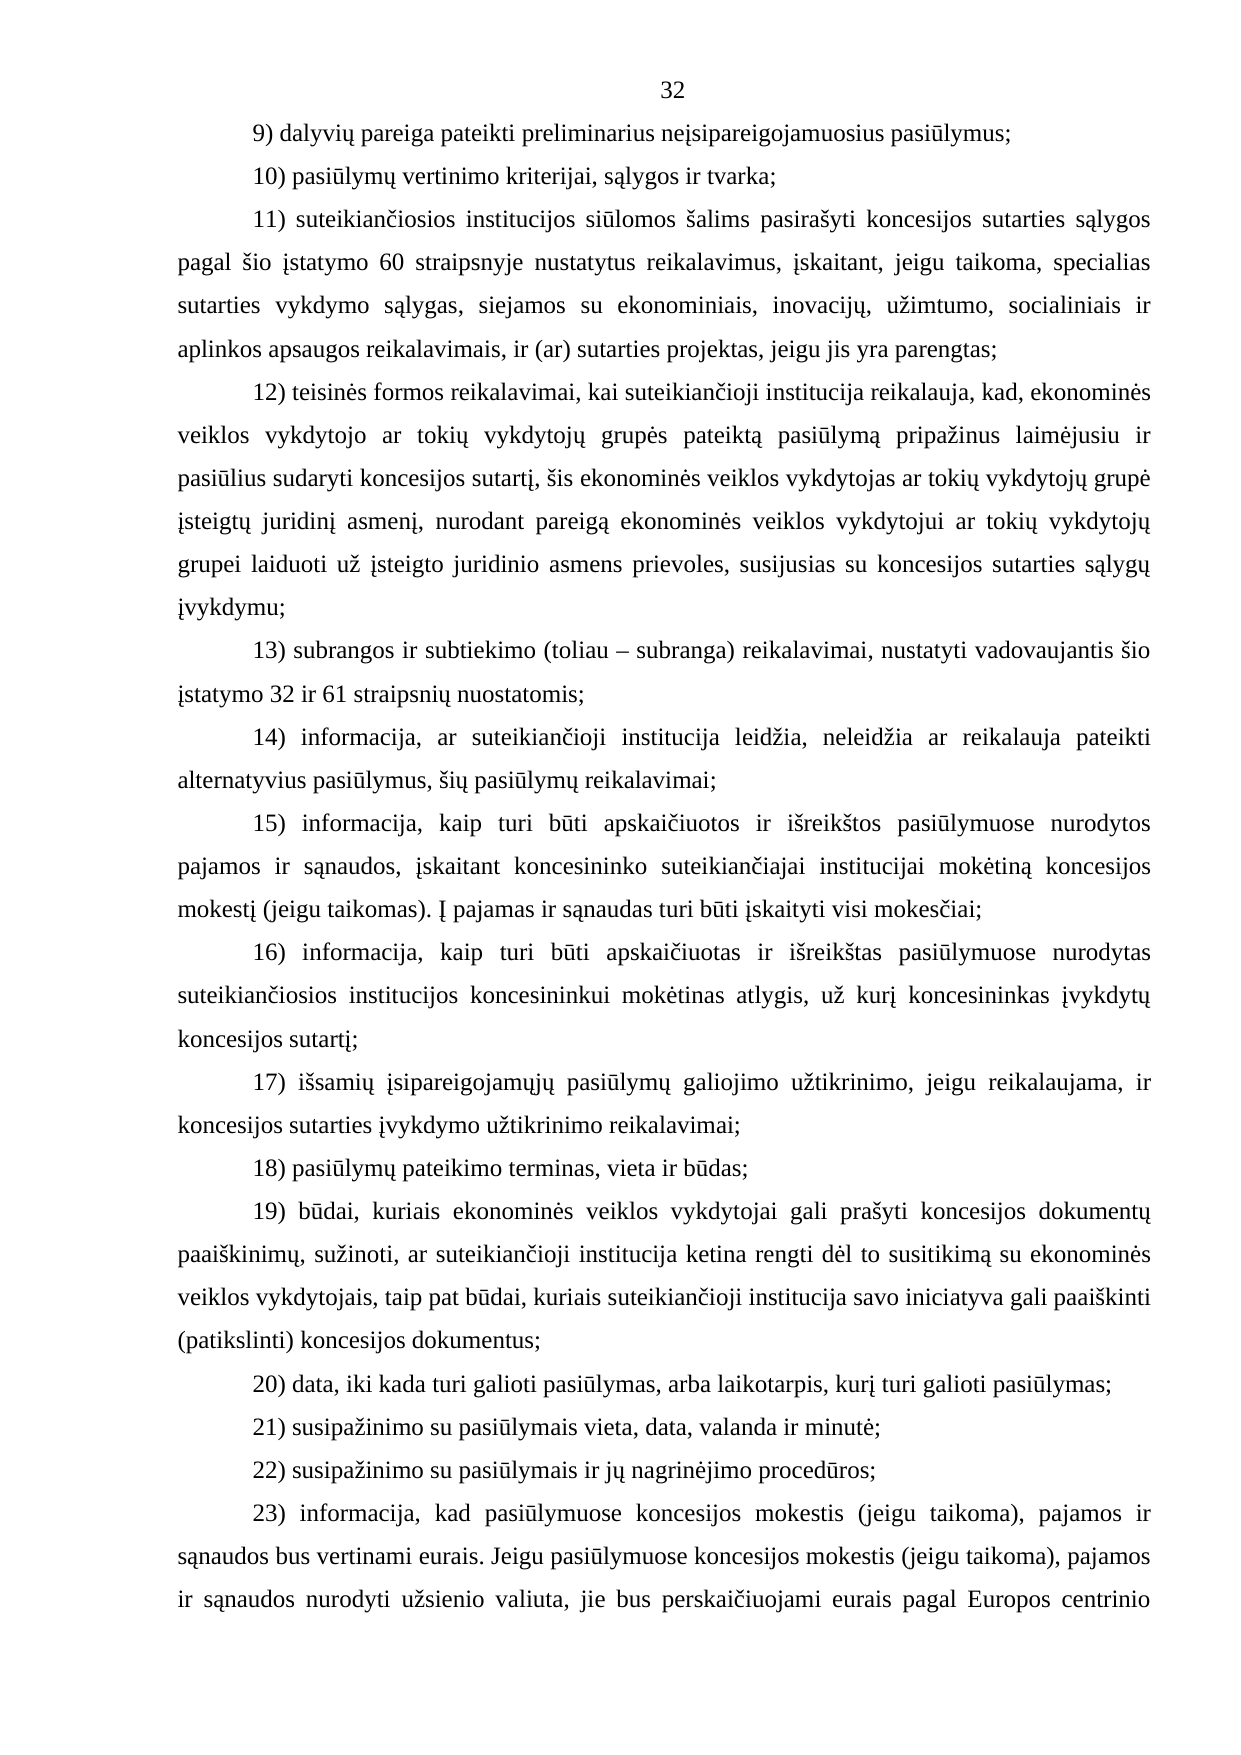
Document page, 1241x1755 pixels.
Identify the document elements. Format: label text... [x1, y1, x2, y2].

text 13) subrangos ir subtiekimo (toliau – subranga) reikalavimai, nustatyti vadovaujantis šio įstatymo 32 ir 61 straipsnių nuostatomis; [177, 636, 1152, 707]
text 10) pasiūlymų vertinimo kriterijai, sąlygos ir tvarka; [177, 161, 1152, 190]
text 15) informacija, kaip turi būti apskaičiuotos ir išreikštos pasiūlymuose nurodytos pajamos ir sąnaudos, įskaitant koncesininko suteikiančiajai institucijai mokėtiną koncesijos mokestį (jeigu taikomas). Į pajamas ir sąnaudas turi būti įskaityti visi mokesčiai; [177, 808, 1152, 923]
text 21) susipažinimo su pasiūlymais vieta, data, valanda ir minutė; [177, 1412, 1152, 1441]
text 16) informacija, kaip turi būti apskaičiuotas ir išreikštas pasiūlymuose nurodytas suteikiančiosios institucijos koncesininkui mokėtinas atlygis, už kurį koncesininkas įvykdytų koncesijos sutartį; [177, 937, 1152, 1052]
text 12) teisinės formos reikalavimai, kai suteikiančioji institucija reikalauja, kad, ekonominės veiklos vykdytojo ar tokių vykdytojų grupės pateiktą pasiūlymą pripažinus laimėjusiu ir pasiūlius sudaryti koncesijos sutartį, šis ekonominės veiklos vykdytojas ar tokių vykdytojų grupė įsteigtų juridinį asmenį, nurodant pareigą ekonominės veiklos vykdytojui ar tokių vykdytojų grupei laiduoti už įsteigto juridinio asmens prievoles, susijusias su koncesijos sutarties sąlygų įvykdymu; [177, 377, 1152, 621]
text 9) dalyvių pareiga pateikti preliminarius neįsipareigojamuosius pasiūlymus; [177, 118, 1152, 147]
text 23) informacija, kad pasiūlymuose koncesijos mokestis (jeigu taikoma), pajamos ir sąnaudos bus vertinami eurais. Jeigu pasiūlymuose koncesijos mokestis (jeigu taikoma), pajamos ir sąnaudos nurodyti užsienio valiuta, jie bus perskaičiuojami eurais pagal Europos centrinio [177, 1498, 1152, 1613]
text 14) informacija, ar suteikiančioji institucija leidžia, neleidžia ar reikalauja pateikti alternatyvius pasiūlymus, šių pasiūlymų reikalavimai; [177, 722, 1152, 794]
text 11) suteikiančiosios institucijos siūlomos šalims pasirašyti koncesijos sutarties sąlygos pagal šio įstatymo 60 straipsnyje nustatytus reikalavimus, įskaitant, jeigu taikoma, specialias sutarties vykdymo sąlygas, siejamos su ekonominiais, inovacijų, užimtumo, socialiniais ir aplinkos apsaugos reikalavimais, ir (ar) sutarties projektas, jeigu jis yra parengtas; [177, 204, 1152, 362]
text 19) būdai, kuriais ekonominės veiklos vykdytojai gali prašyti koncesijos dokumentų paaiškinimų, sužinoti, ar suteikiančioji institucija ketina rengti dėl to susitikimą su ekonominės veiklos vykdytojais, taip pat būdai, kuriais suteikiančioji institucija savo iniciatyva gali paaiškinti (patikslinti) koncesijos dokumentus; [177, 1196, 1152, 1354]
text 20) data, iki kada turi galioti pasiūlymas, arba laikotarpis, kurį turi galioti pasiūlymas; [177, 1369, 1152, 1397]
text 22) susipažinimo su pasiūlymais ir jų nagrinėjimo procedūros; [177, 1455, 1152, 1484]
text 18) pasiūlymų pateikimo terminas, vieta ir būdas; [177, 1153, 1152, 1182]
text 17) išsamių įsipareigojamųjų pasiūlymų galiojimo užtikrinimo, jeigu reikalaujama, ir koncesijos sutarties įvykdymo užtikrinimo reikalavimai; [177, 1067, 1152, 1139]
